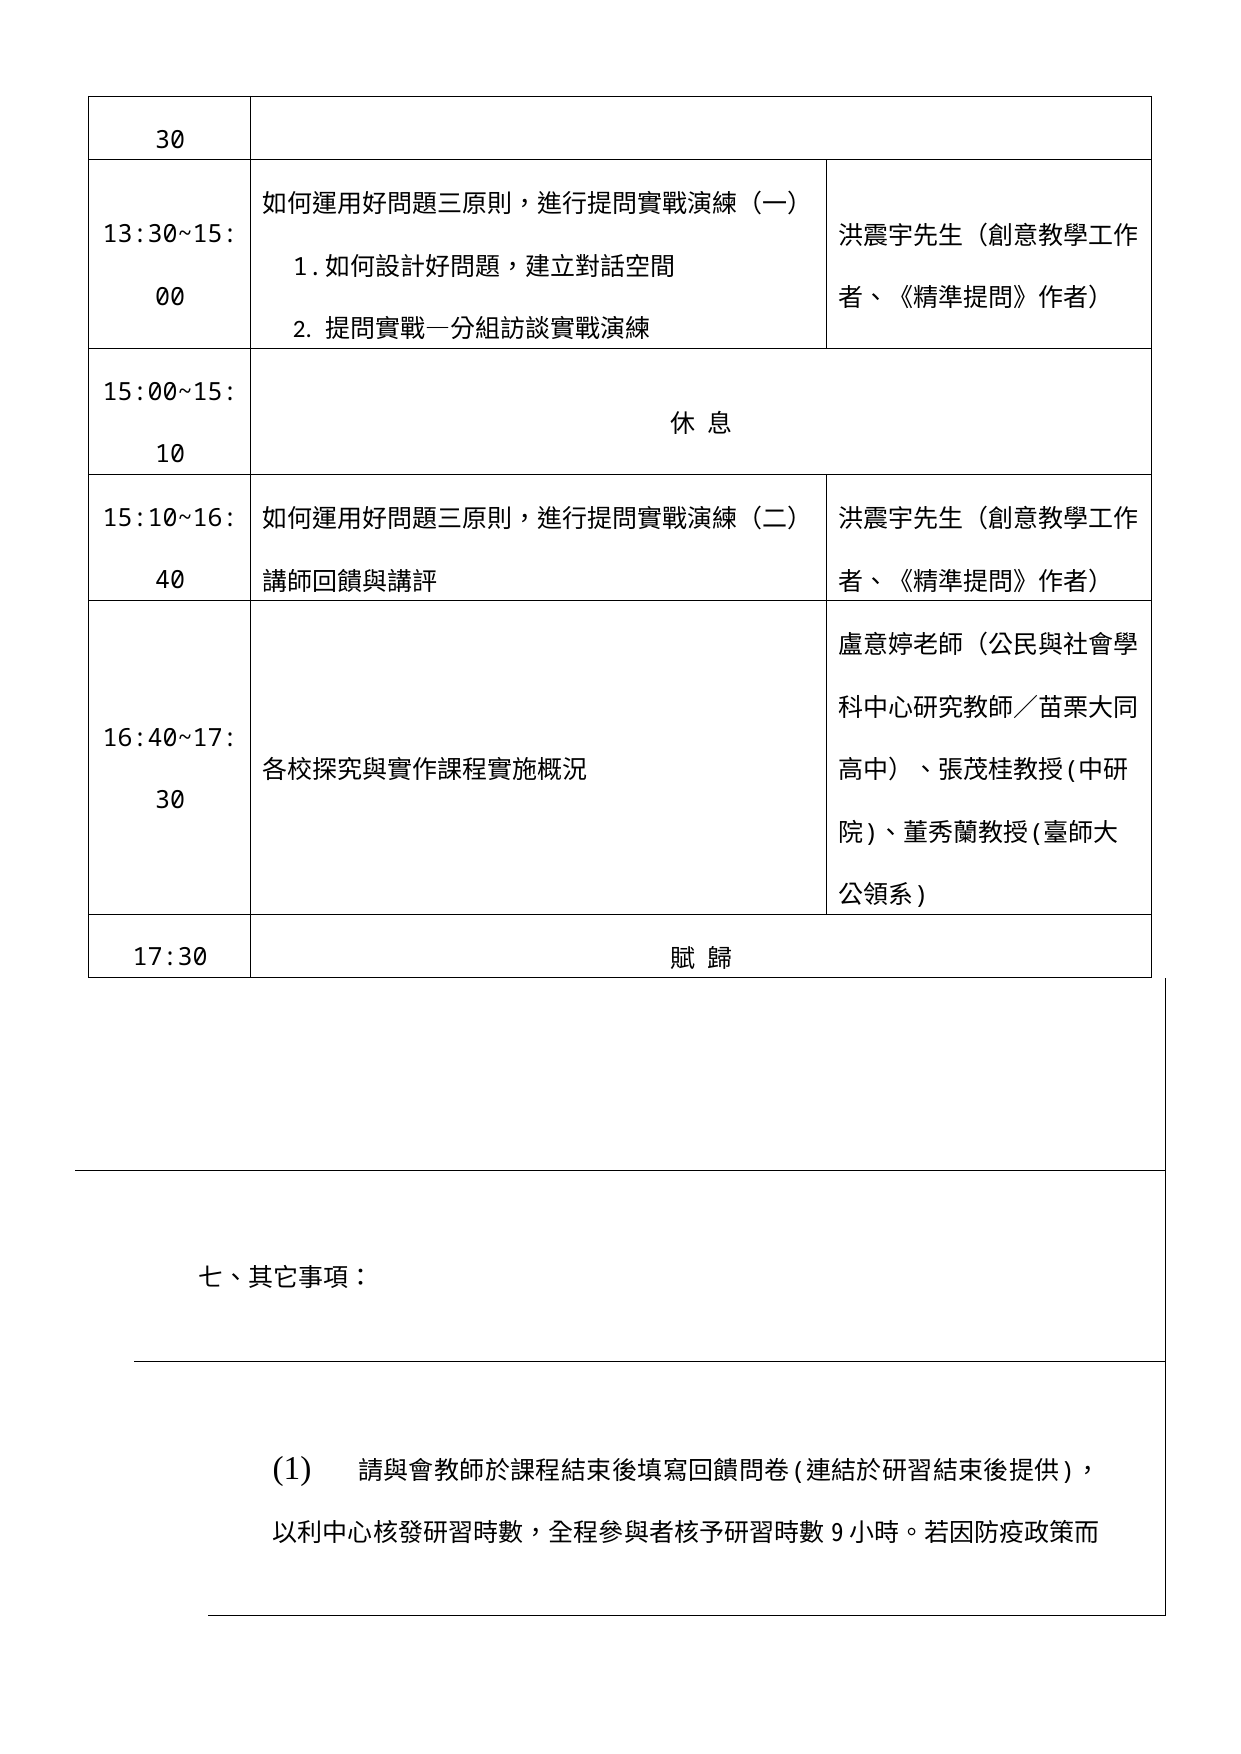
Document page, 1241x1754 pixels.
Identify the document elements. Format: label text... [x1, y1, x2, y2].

table_cell 17:30 [89, 915, 250, 977]
table_cell 16:40~17:30 [89, 601, 250, 913]
table_cell 30 [89, 97, 250, 159]
table_cell 洪震宇先生（創意教學工作者、《精準提問》作者） [827, 160, 1151, 348]
table_cell [251, 97, 1151, 159]
table_cell 15:10~16:40 [89, 475, 250, 600]
table_cell 休 息 [251, 349, 1151, 474]
table_cell 賦 歸 [251, 915, 1151, 977]
list 請與會教師於課程結束後填寫回饋問卷(連結於研習結束後提供)，以利中心核發研習時數，全程參與者核予研習時數9小時。若因防疫政策而 [208, 1361, 1165, 1615]
table_cell 洪震宇先生（創意教學工作者、《精準提問》作者） [827, 475, 1151, 600]
table_cell 各校探究與實作課程實施概況 [251, 601, 826, 913]
table_cell 13:30~15:00 [89, 160, 250, 348]
table_cell 15:00~15:10 [89, 349, 250, 474]
table_cell 如何運用好問題三原則，進行提問實戰演練（一） 如何設計好問題，建立對話空間 提問實戰—分組訪談實戰演練 [251, 160, 826, 348]
text 七、其它事項： [134, 1170, 1165, 1361]
table_cell 盧意婷老師（公民與社會學科中心研究教師／苗栗大同高中）、張茂桂教授(中研院)、董秀蘭教授(臺師大公領系) [827, 601, 1151, 913]
table_cell 如何運用好問題三原則，進行提問實戰演練（二） 講師回饋與講評 [251, 475, 826, 600]
